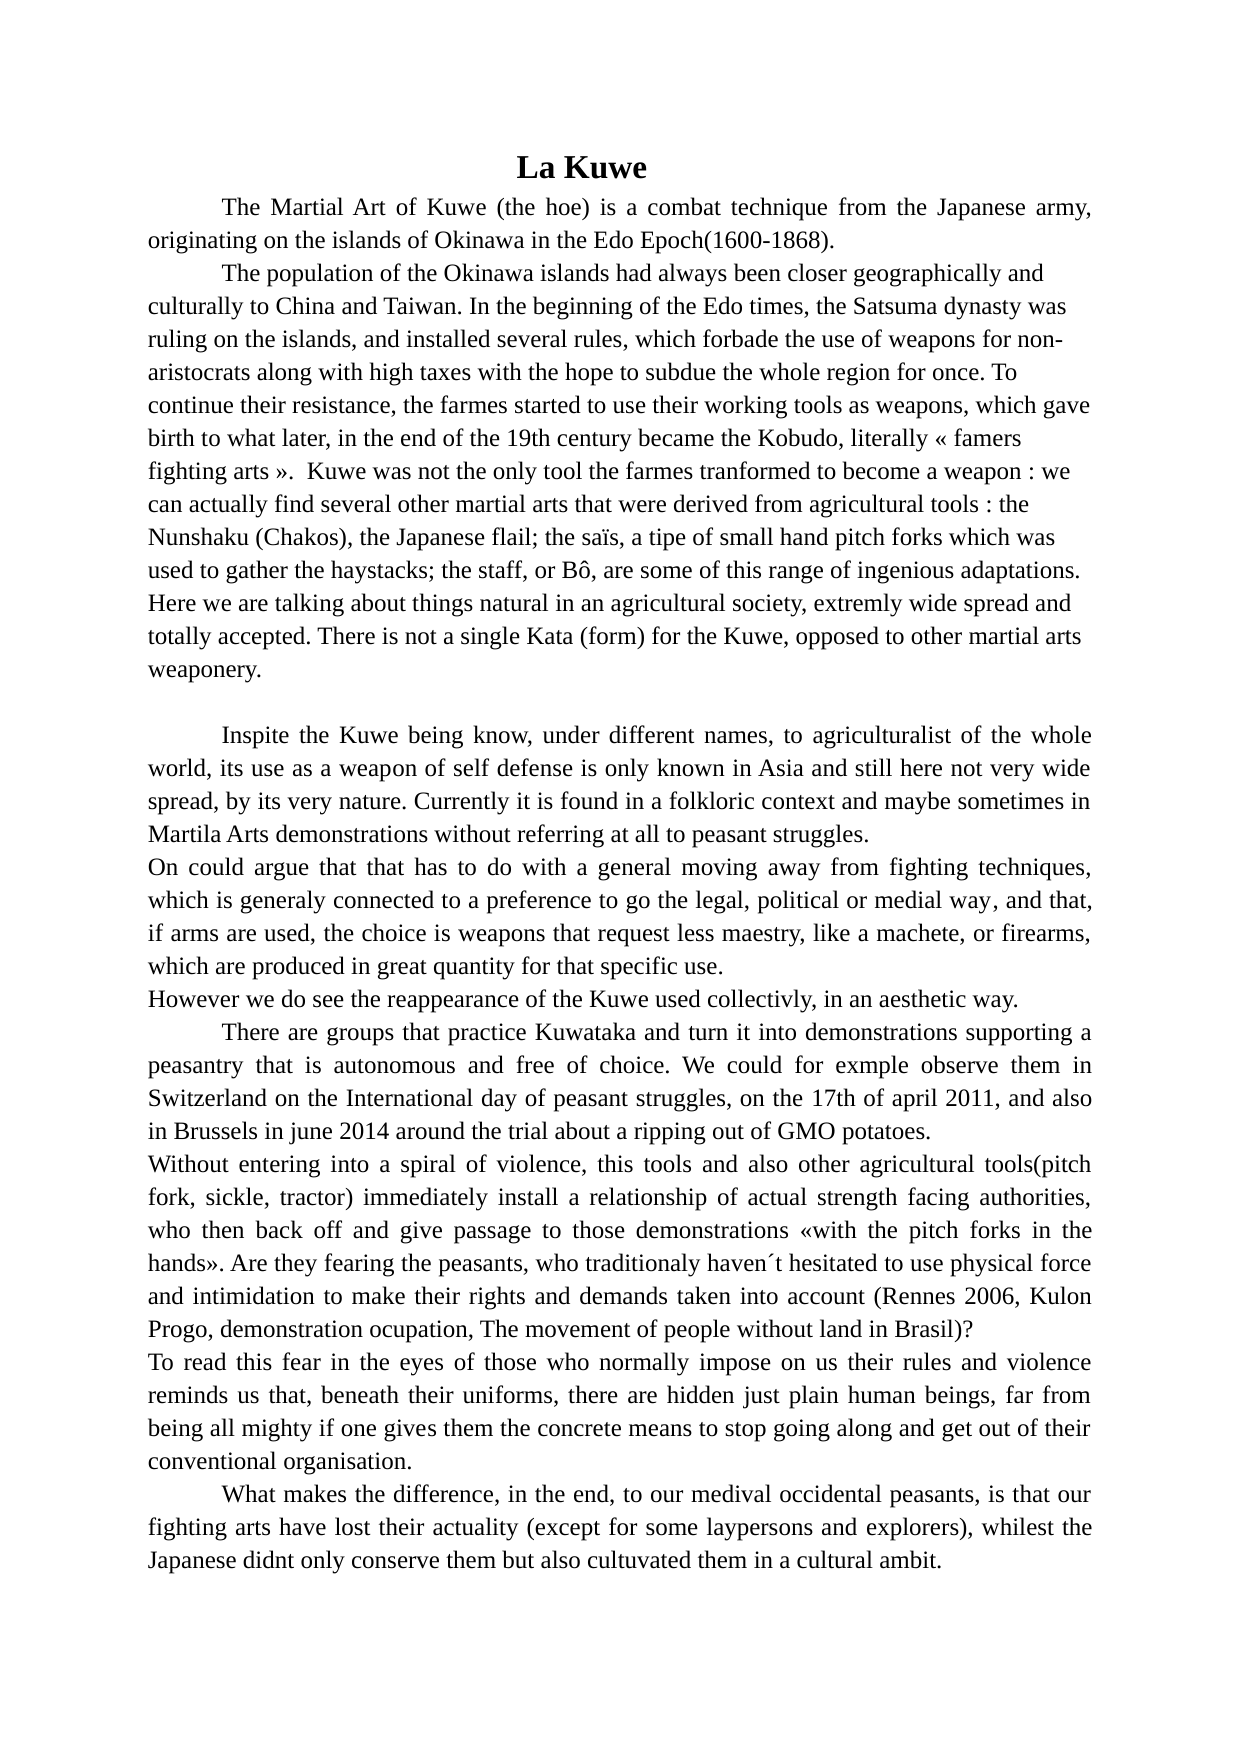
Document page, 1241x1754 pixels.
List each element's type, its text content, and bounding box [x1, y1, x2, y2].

text To read this fear in the eyes of those who normally impose on us their rules and violence reminds us that, beneath their uniforms, there are hidden just plain human beings, far from being all mighty if one gives them the concrete means to stop going along and get out of their conventional organisation. [148, 1347, 1093, 1475]
text Inspite the Kuwe being know, under different names, to agriculturalist of the whole world, its use as a weapon of self defense is only known in Asia and still here not very wide spread, by its very nature. Currently it is found in a folkloric context and maybe sometimes in Martila Arts demonstrations without referring at all to peasant struggles. [148, 720, 1093, 848]
text The Martial Art of Kuwe (the hoe) is a combat technique from the Japanese army, originating on the islands of Okinawa in the Edo Epoch(1600-1868). [148, 192, 1093, 253]
text La Kuwe [443, 148, 1093, 186]
text On could argue that that has to do with a general moving away from fighting techniques, which is generaly connected to a preference to go the legal, political or medial way, and that, if arms are used, the choice is weapons that request less maestry, like a machete, or firearms, which are produced in great quantity for that specific use. [148, 852, 1093, 980]
text There are groups that practice Kuwataka and turn it into demonstrations supporting a peasantry that is autonomous and free of choice. We could for exmple observe them in Switzerland on the International day of peasant struggles, on the 17th of april 2011, and also in Brussels in june 2014 around the trial about a ripping out of GMO potatoes. [148, 1017, 1093, 1145]
text Without entering into a spiral of violence, this tools and also other agricultural tools(pitch fork, sickle, tractor) immediately install a relationship of actual strength facing authorities, who then back off and give passage to those demonstrations «with the pitch forks in the hands». Are they fearing the peasants, who traditionaly haven´t hesitated to use physical force and intimidation to make their rights and demands taken into account (Rennes 2006, Kulon Progo, demonstration ocupation, The movement of people without land in Brasil)? [148, 1149, 1093, 1343]
text What makes the difference, in the end, to our medival occidental peasants, is that our fighting arts have lost their actuality (except for some laypersons and explorers), whilest the Japanese didnt only conserve them but also cultuvated them in a cultural ambit. [148, 1479, 1093, 1574]
text The population of the Okinawa islands had always been closer geographically and culturally to China and Taiwan. In the beginning of the Edo times, the Satsuma dynasty was ruling on the islands, and installed several rules, which forbade the use of weapons for non-aristocrats along with high taxes with the hope to subdue the whole region for once. To continue their resistance, the farmes started to use their working tools as weapons, which gave birth to what later, in the end of the 19th century became the Kobudo, literally « famers fighting arts ». Kuwe was not the only tool the farmes tranformed to become a weapon : we can actually find several other martial arts that were derived from agricultural tools : the Nunshaku (Chakos), the Japanese flail; the saïs, a tipe of small hand pitch forks which was used to gather the haystacks; the staff, or Bô, are some of this range of ingenious adaptations. Here we are talking about things natural in an agricultural society, extremly wide spread and totally accepted. There is not a single Kata (form) for the Kuwe, opposed to other martial arts weaponery. [148, 258, 1093, 683]
text However we do see the reappearance of the Kuwe used collectivly, in an aesthetic way. [148, 984, 1093, 1013]
